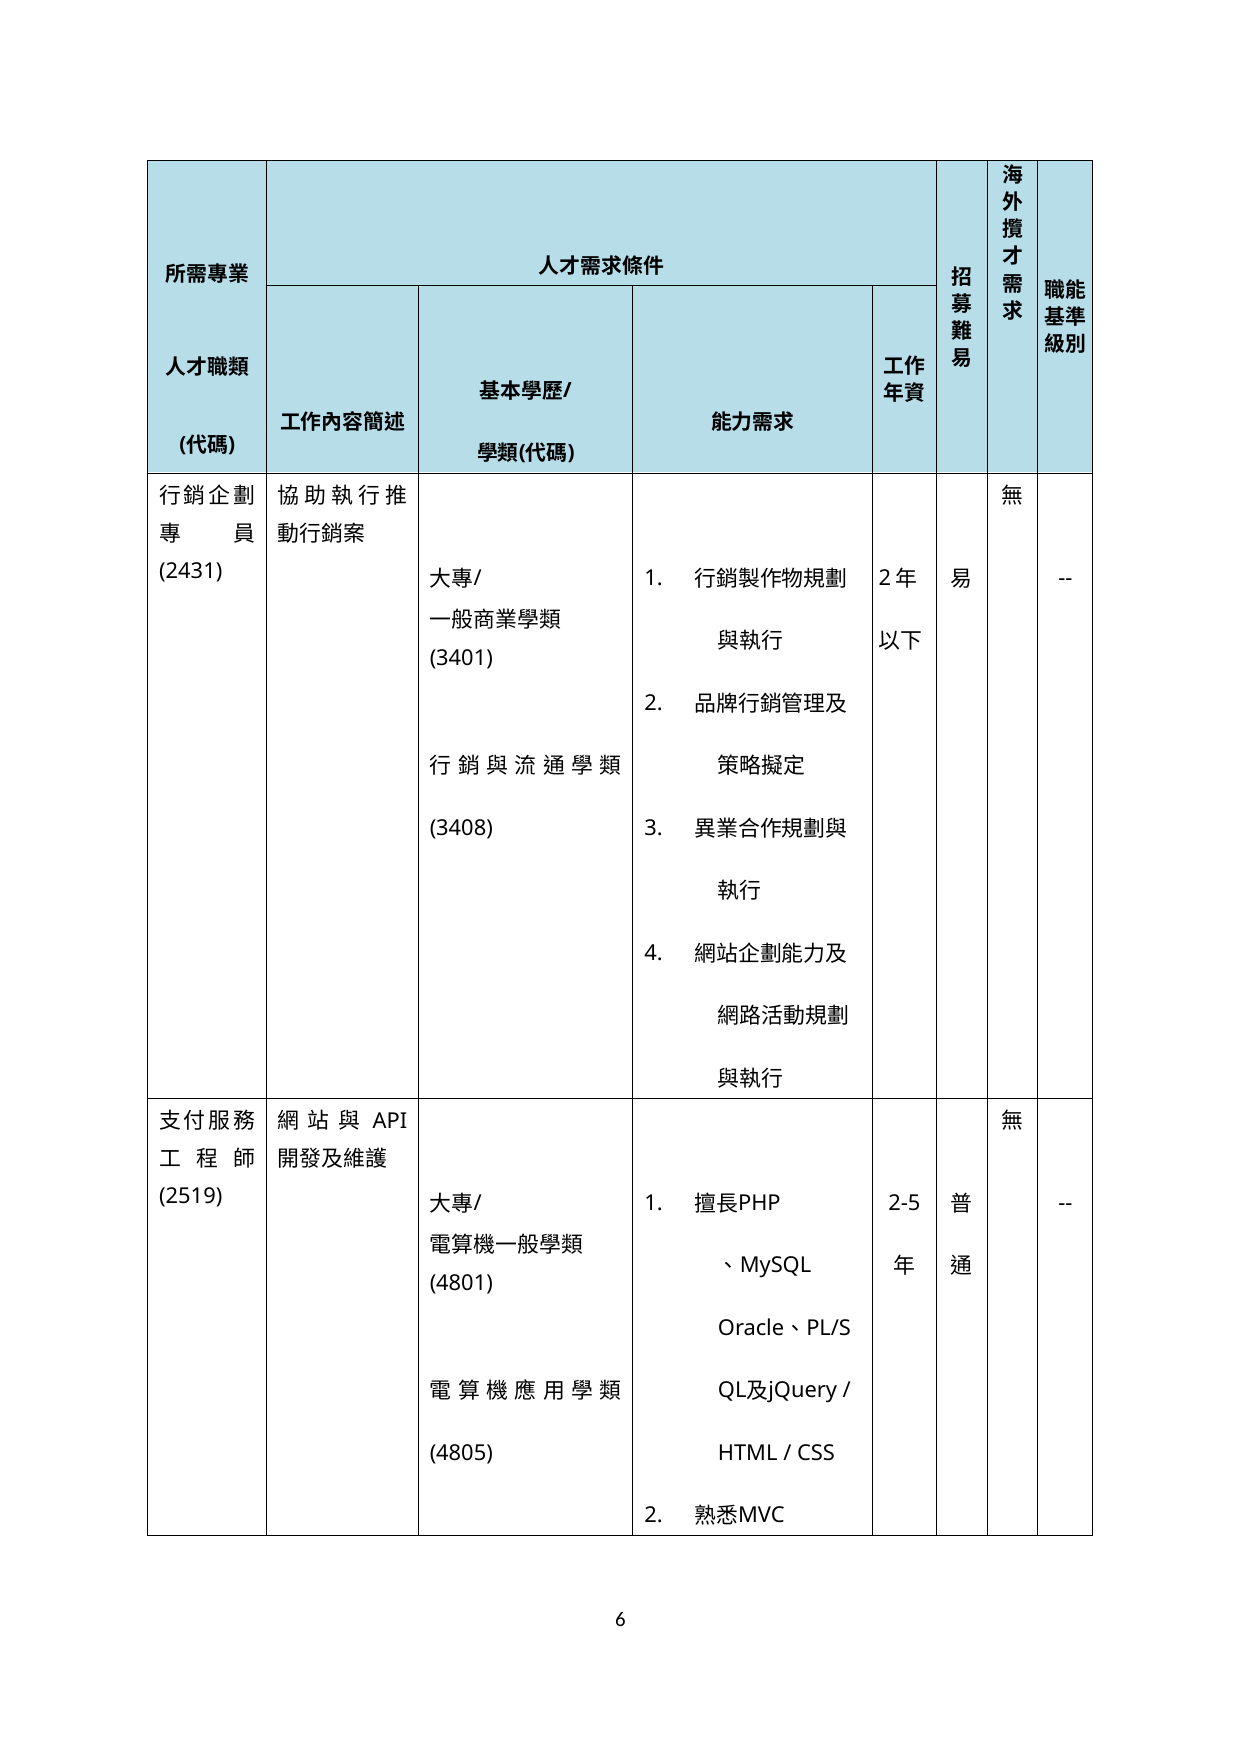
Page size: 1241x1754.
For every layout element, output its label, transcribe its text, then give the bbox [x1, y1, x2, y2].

table_cell 行銷企劃專員(2431) [148, 474, 266, 1097]
table_cell 能力需求 [633, 286, 872, 472]
table_cell 無 [988, 474, 1037, 1097]
table_cell -- [1038, 474, 1092, 1097]
table_header 人才需求條件 [267, 161, 936, 285]
table_cell 行銷製作物規劃與執行 品牌行銷管理及策略擬定 異業合作規劃與執行 網站企劃能力及網路活動規劃與執行 [633, 474, 872, 1097]
table_cell 2年以下 [873, 474, 936, 1097]
table_cell 易 [937, 474, 987, 1097]
table_header 所需專業 人才職類 (代碼) [148, 161, 266, 472]
table_cell 大專/ 一般商業學類(3401) 行銷與流通學類(3408) [419, 474, 632, 1097]
table_cell 工作內容簡述 [267, 286, 418, 472]
table_header 招募難易 [937, 161, 987, 472]
table_cell 2-5年 [873, 1099, 936, 1535]
table_cell 普通 [937, 1099, 987, 1535]
table_header 海外攬才需求 [988, 161, 1037, 472]
table_cell 網站與API開發及維護 [267, 1099, 418, 1535]
table_cell -- [1038, 1099, 1092, 1535]
table_header 職能基準級別 [1038, 161, 1092, 472]
table_cell 協助執行推動行銷案 [267, 474, 418, 1097]
table_cell 基本學歷/ 學類(代碼) [419, 286, 632, 472]
table_cell 擅長PHP 、MySQL Oracle、PL/SQL及jQuery / HTML / CSS 熟悉MVC Framework 有使用或開發 Restful API 經驗 [633, 1099, 872, 1535]
table_cell 工作 年資 [873, 286, 936, 472]
table_cell 大專/ 電算機一般學類(4801) 電算機應用學類(4805) [419, 1099, 632, 1535]
table_cell 支付服務工程師(2519) [148, 1099, 266, 1535]
table_cell 無 [988, 1099, 1037, 1535]
